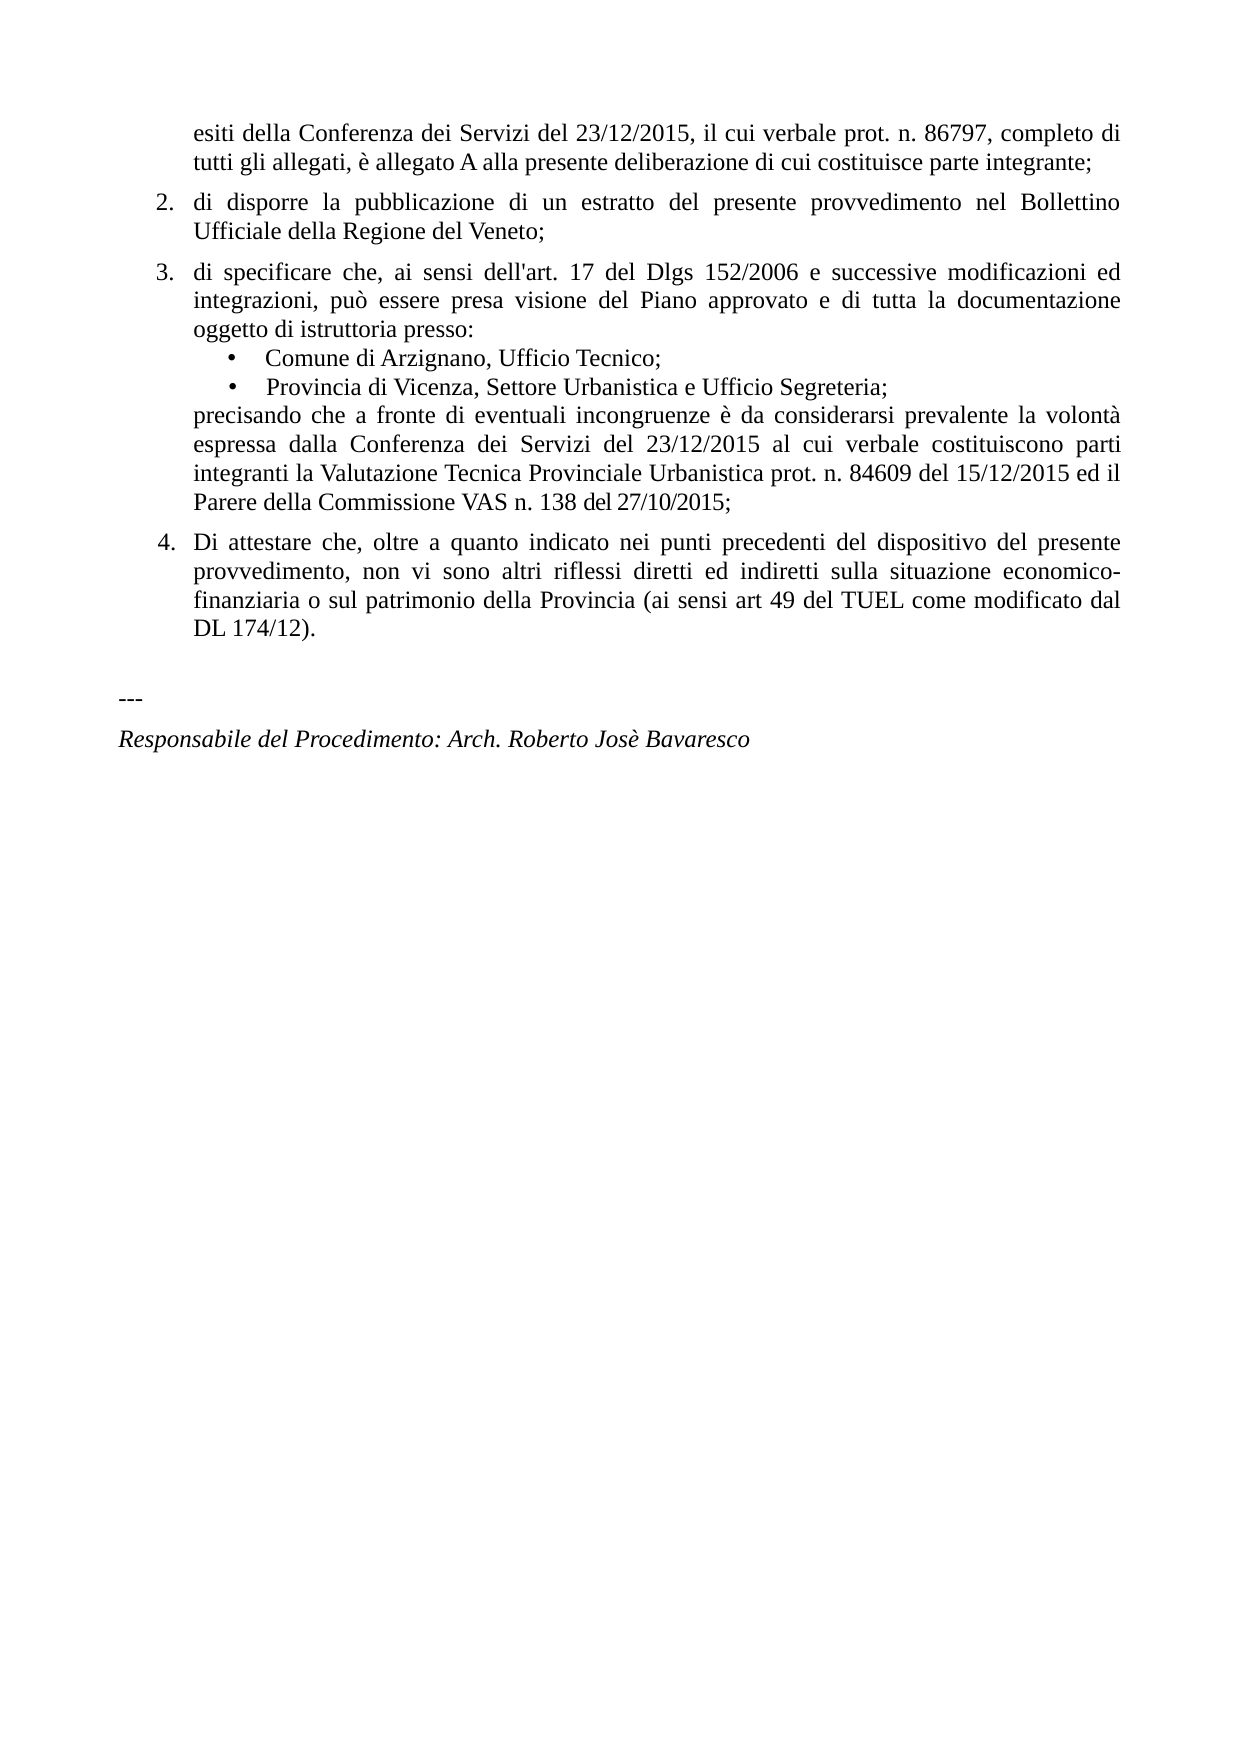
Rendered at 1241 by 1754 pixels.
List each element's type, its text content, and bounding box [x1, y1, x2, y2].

text --- [118, 683, 1122, 711]
list precisando che a fronte di eventuali incongruenze è da considerarsi prevalente la volontà espressa dalla Conferenza dei Servizi del 23/12/2015 al cui verbale costituiscono parti integranti la Valutazione Tecnica Provinciale Urbanistica prot. n. 84609 del 15/12/2015 ed il Parere della Commissione VAS n. 138 del 27/10/2015; [156, 400, 1122, 515]
list esiti della Conferenza dei Servizi del 23/12/2015, il cui verbale prot. n. 86797, completo di tutti gli allegati, è allegato A alla presente deliberazione di cui costituisce parte integrante; [156, 118, 1122, 176]
list Comune di Arzignano, Ufficio Tecnico; [227, 343, 1122, 372]
list di disporre la pubblicazione di un estratto del presente provvedimento nel Bollettino Ufficiale della Regione del Veneto; [156, 187, 1122, 245]
list Provincia di Vicenza, Settore Urbanistica e Ufficio Segreteria; [228, 372, 1122, 400]
text Responsabile del Procedimento: Arch. Roberto Josè Bavaresco [118, 724, 1122, 753]
list Di attestare che, oltre a quanto indicato nei punti precedenti del dispositivo del presente provvedimento, non vi sono altri riflessi diretti ed indiretti sulla situazione economico-finanziaria o sul patrimonio della Provincia (ai sensi art 49 del TUEL come modificato dal DL 174/12). [157, 527, 1122, 642]
list di specificare che, ai sensi dell'art. 17 del Dlgs 152/2006 e successive modificazioni ed integrazioni, può essere presa visione del Piano approvato e di tutta la documentazione oggetto di istruttoria presso: [156, 257, 1122, 343]
